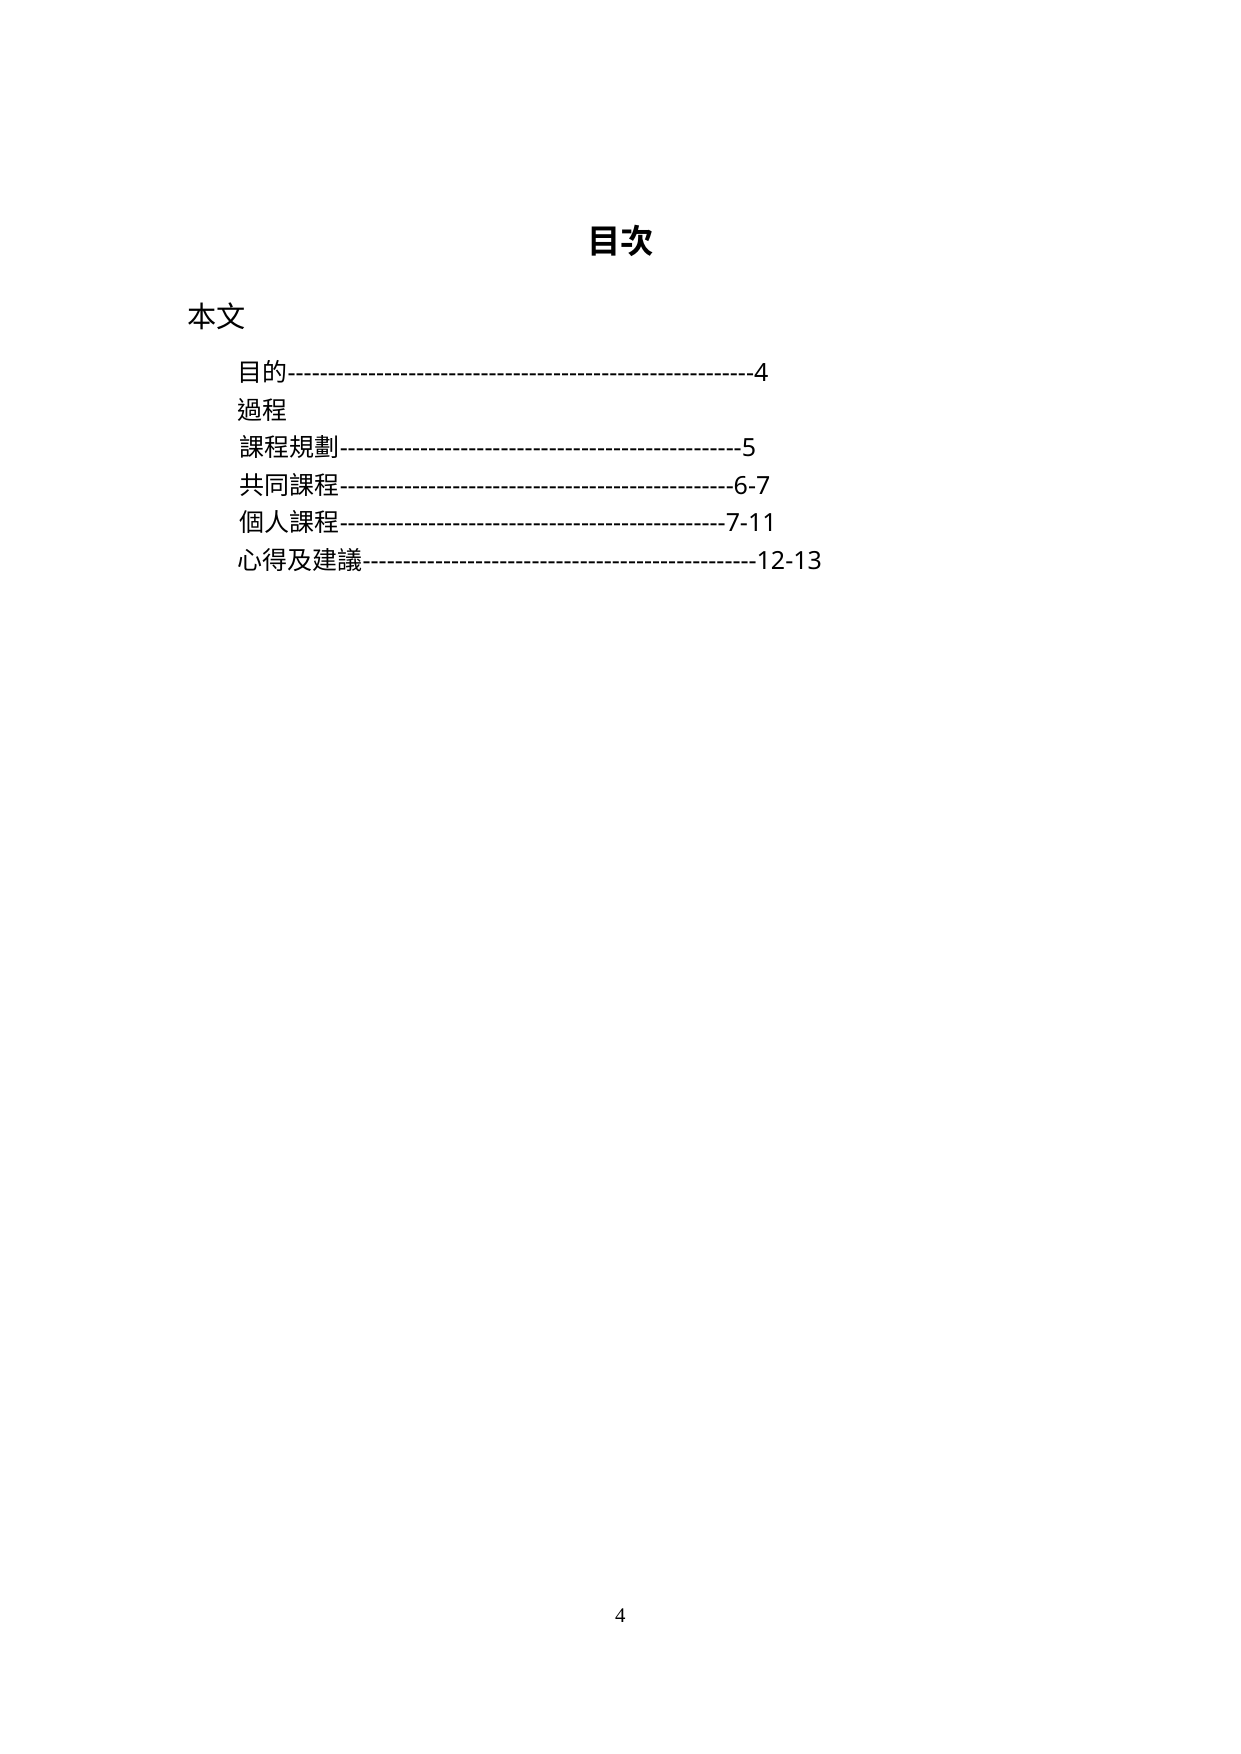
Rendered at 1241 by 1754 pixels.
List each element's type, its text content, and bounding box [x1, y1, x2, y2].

text 目的----------------------------------------------------------4 [187, 352, 1053, 389]
text 本文 [187, 277, 1053, 352]
text 心得及建議-------------------------------------------------12-13 [187, 539, 1053, 577]
text 共同課程-------------------------------------------------6-7 [187, 464, 1053, 502]
text 個人課程------------------------------------------------7-11 [187, 502, 1053, 539]
text 課程規劃--------------------------------------------------5 [187, 427, 1053, 464]
text 過程 [187, 389, 1053, 427]
text 目次 [187, 202, 1053, 277]
